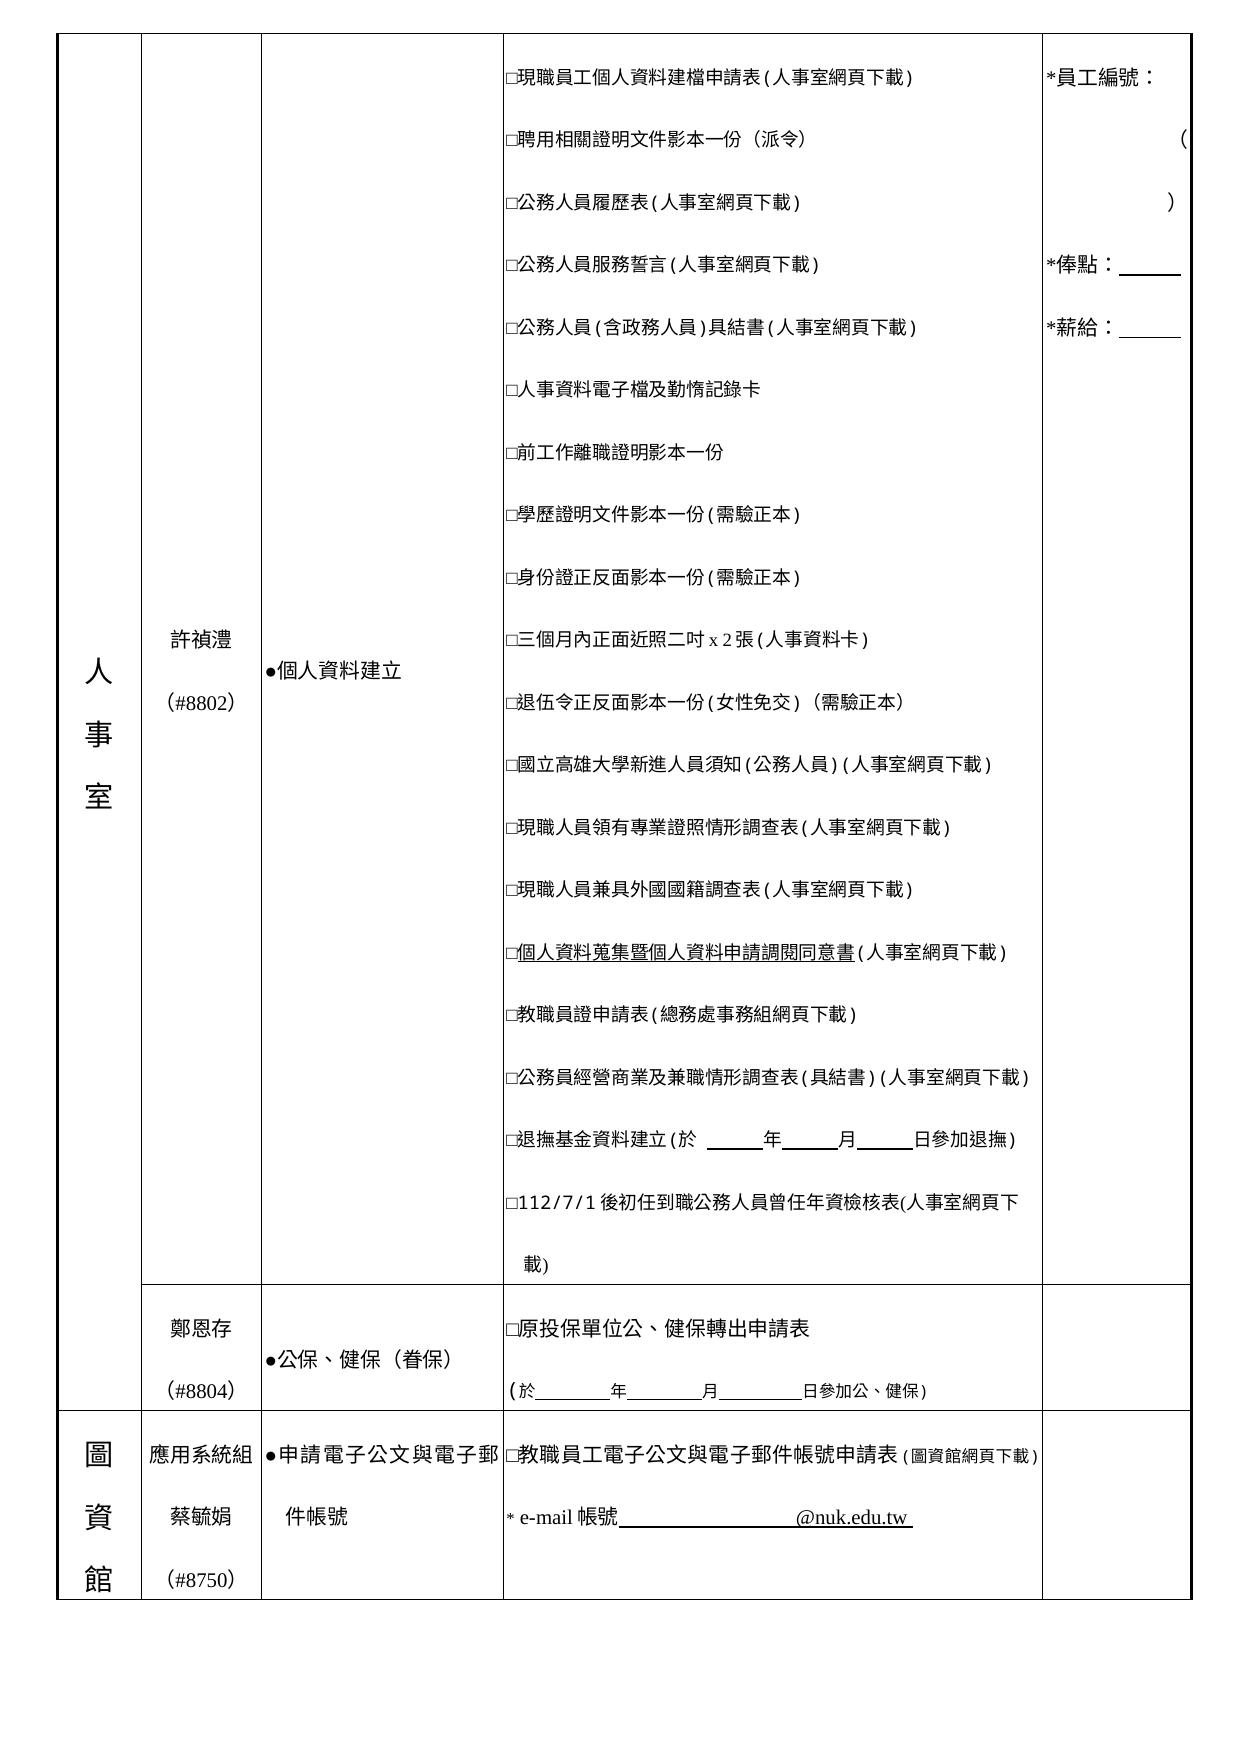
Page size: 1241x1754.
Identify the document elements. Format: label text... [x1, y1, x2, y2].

table_cell [1043, 1411, 1190, 1599]
table_cell 鄭恩存 （#8804） [142, 1285, 261, 1410]
table_cell [1043, 1285, 1190, 1410]
table_cell ●公保、健保（眷保） [262, 1285, 503, 1410]
table_cell 應用系統組 蔡毓娟 （#8750） [142, 1411, 261, 1599]
table_cell □現職員工個人資料建檔申請表(人事室網頁下載) □聘用相關證明文件影本一份（派令） □公務人員履歷表(人事室網頁下載) □公務人員服務誓言(人事室網頁下載) □公務人員(含政務人員)具結書(人事室網頁下載) □人事資料電子檔及勤惰記錄卡 □前工作離職證明影本一份 □學歷證明文件影本一份(需驗正本) □身份證正反面影本一份(需驗正本) □三個月內正面近照二吋x 2張(人事資料卡) □退伍令正反面影本一份(女性免交)（需驗正本） □國立高雄大學新進人員須知(公務人員)(人事室網頁下載) □現職人員領有專業證照情形調查表(人事室網頁下載) □現職人員兼具外國國籍調查表(人事室網頁下載) □個人資料蒐集暨個人資料申請調閱同意書(人事室網頁下載) □教職員證申請表(總務處事務組網頁下載) □公務員經營商業及兼職情形調查表(具結書)(人事室網頁下載) □退撫基金資料建立(於 年 月 日參加退撫) □112/7/1後初任到職公務人員曾任年資檢核表(人事室網頁下載) [504, 34, 1042, 1284]
table_cell ●個人資料建立 [262, 34, 503, 1284]
table_cell *員工編號： （ ） *俸點： *薪給： [1043, 34, 1190, 1284]
table_cell ●申請電子公文與電子郵件帳號 [262, 1411, 503, 1599]
table_cell □教職員工電子公文與電子郵件帳號申請表(圖資館網頁下載) * e-mail帳號 @nuk.edu.tw [504, 1411, 1042, 1599]
table_cell 圖 資 館 [59, 1411, 141, 1599]
table_cell 人 事 室 [59, 34, 141, 1410]
table_cell □原投保單位公、健保轉出申請表 (於 年 月 日參加公、健保) [504, 1285, 1042, 1410]
table_cell 許禎澧（#8802） [142, 34, 261, 1284]
